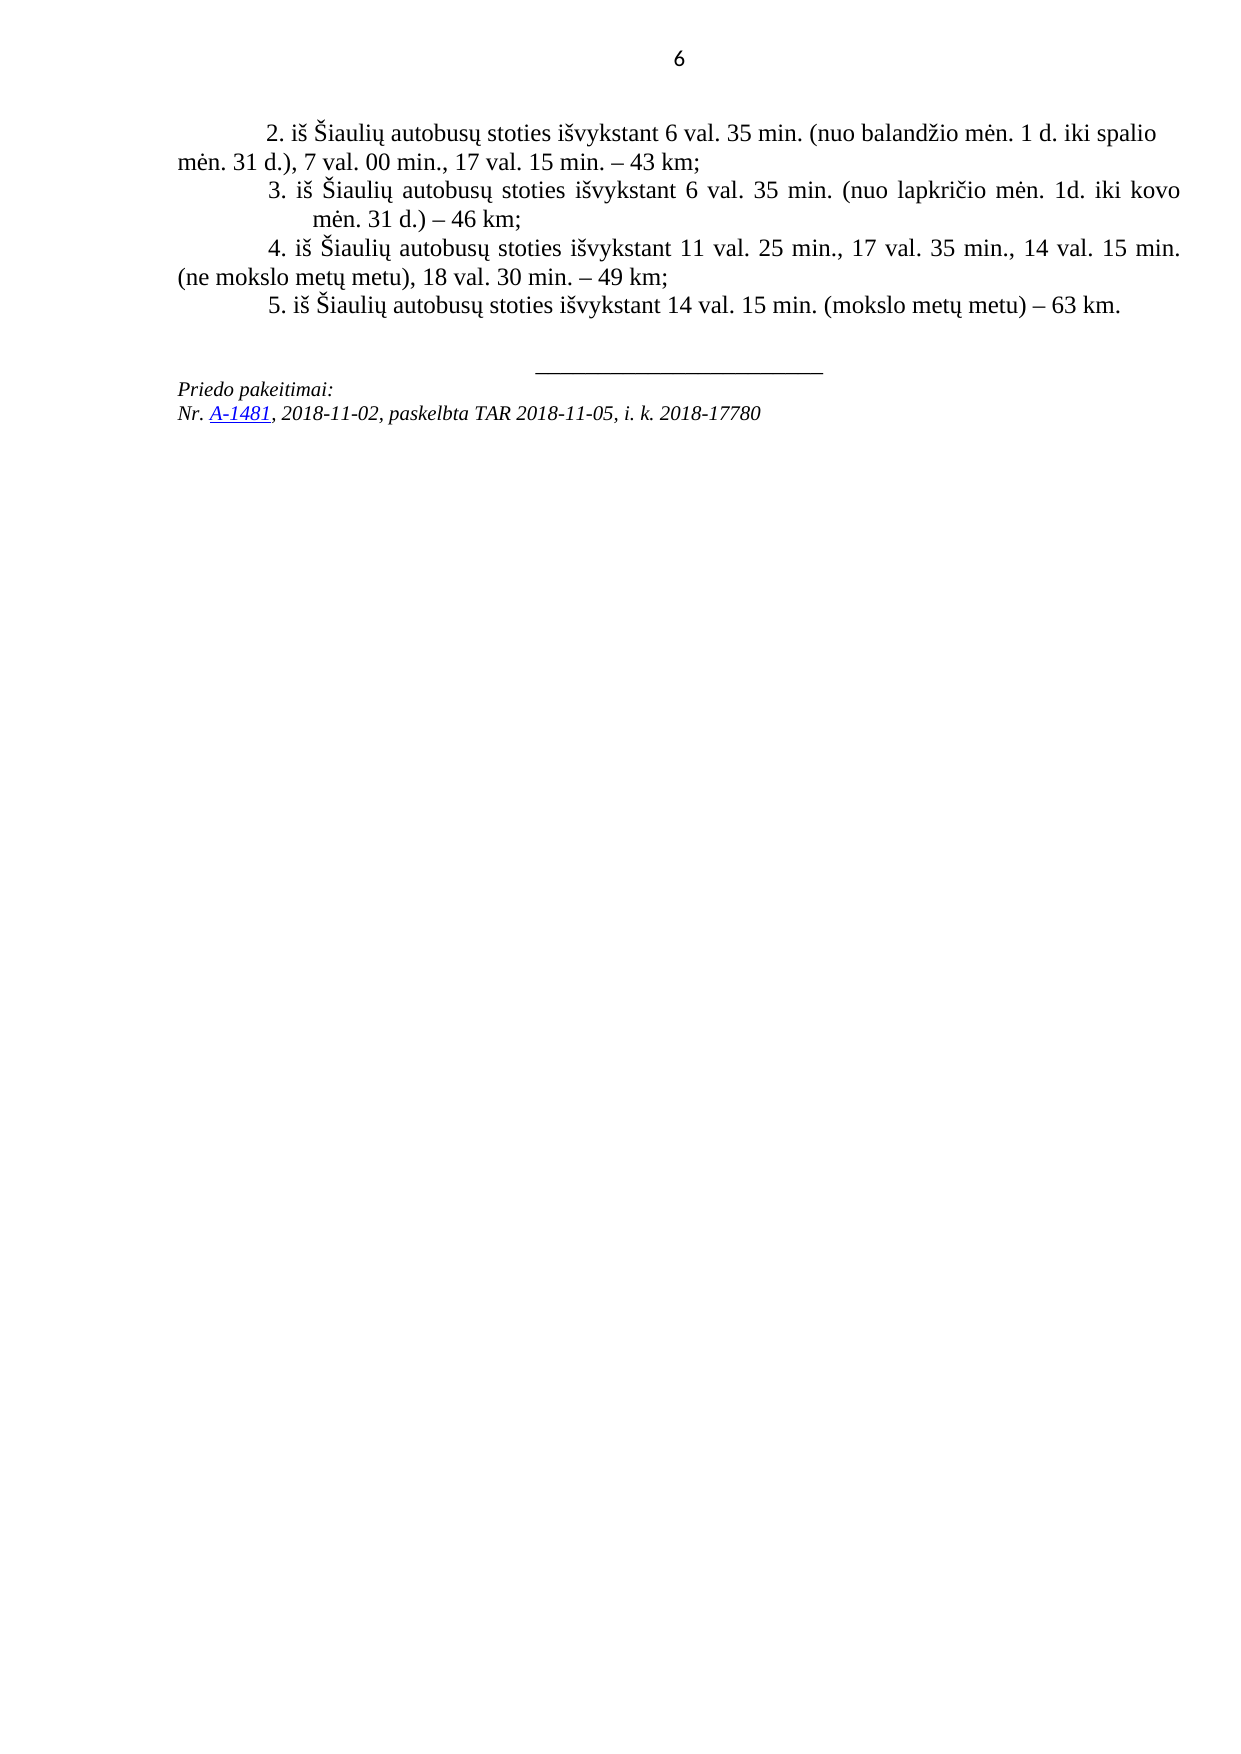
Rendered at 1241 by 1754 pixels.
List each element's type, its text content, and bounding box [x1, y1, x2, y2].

text 5. iš Šiaulių autobusų stoties išvykstant 14 val. 15 min. (mokslo metų metu) – 63 km. [268, 291, 1181, 319]
text 2. iš Šiaulių autobusų stoties išvykstant 6 val. 35 min. (nuo balandžio mėn. 1 d. iki spalio mėn. 31 d.), 7 val. 00 min., 17 val. 15 min. – 43 km; [177, 118, 1181, 176]
text 3. iš Šiaulių autobusų stoties išvykstant 6 val. 35 min. (nuo lapkričio mėn. 1d. iki kovo mėn. 31 d.) – 46 km; [268, 176, 1181, 233]
text 4. iš Šiaulių autobusų stoties išvykstant 11 val. 25 min., 17 val. 35 min., 14 val. 15 min. (ne mokslo metų metu), 18 val. 30 min. – 49 km; [177, 233, 1181, 291]
text Nr. A-1481, 2018-11-02, paskelbta TAR 2018-11-05, i. k. 2018-17780 [177, 401, 1181, 425]
text _______________________ [177, 348, 1181, 377]
text Priedo pakeitimai: [177, 377, 1181, 401]
